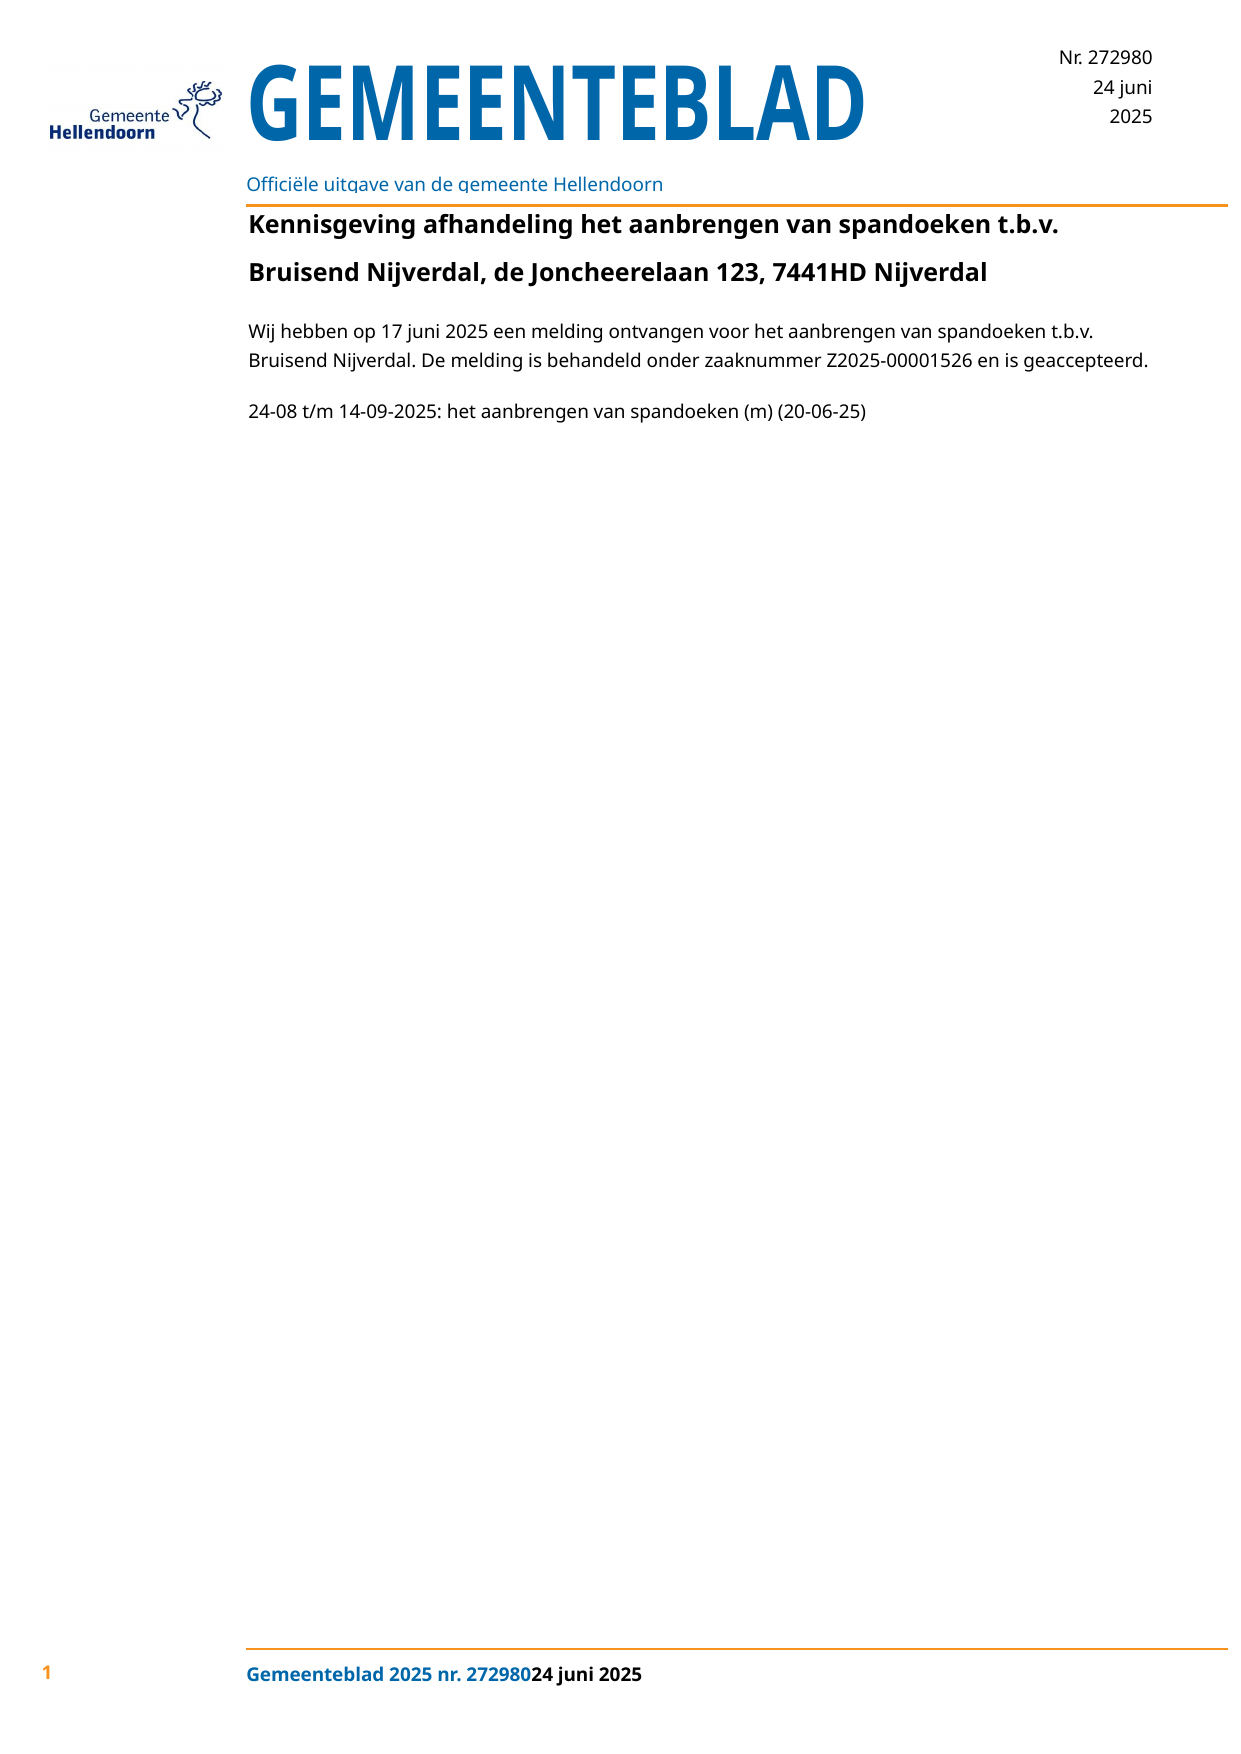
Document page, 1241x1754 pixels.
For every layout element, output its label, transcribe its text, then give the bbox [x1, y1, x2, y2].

text Kennisgeving afhandeling het aanbrengen van spandoeken t.b.v. Bruisend Nijverdal, de Joncheerelaan 123, 7441HD Nijverdal [248, 207, 1152, 288]
text 24-08 t/m 14-09-2025: het aanbrengen van spandoeken (m) (20-06-25) [248, 398, 1152, 424]
text Wij hebben op 17 juni 2025 een melding ontvangen voor het aanbrengen van spandoeken t.b.v. Bruisend Nijverdal. De melding is behandeld onder zaaknummer Z2025-00001526 en is geaccepteerd. [248, 318, 1152, 373]
picture [41, 47, 231, 172]
